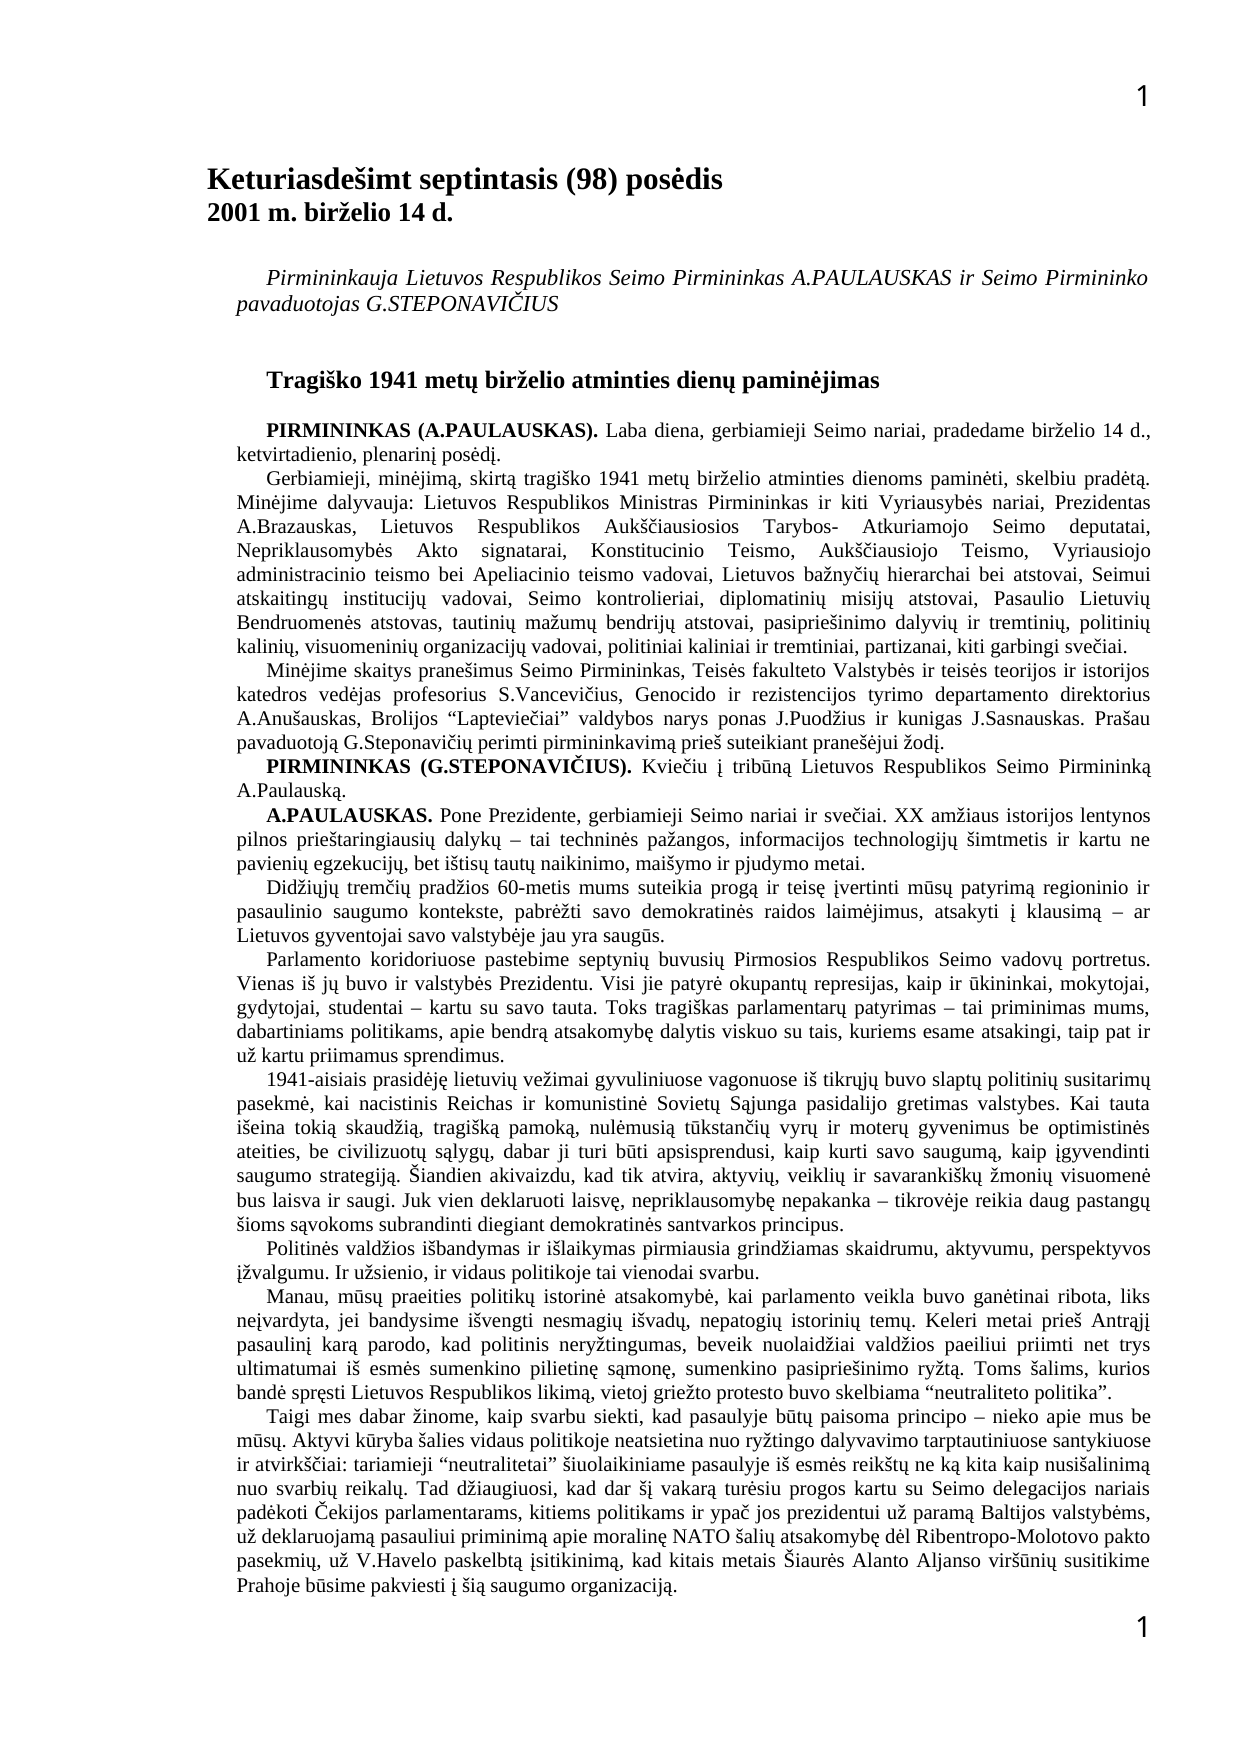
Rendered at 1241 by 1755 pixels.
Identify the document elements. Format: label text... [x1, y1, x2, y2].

text Taigi mes dabar žinome, kaip svarbu siekti, kad pasaulyje būtų paisoma principo – nieko apie mus be mūsų. Aktyvi kūryba šalies vidaus politikoje neatsietina nuo ryžtingo dalyvavimo tarptautiniuose santykiuose ir atvirkščiai: tariamieji “neutralitetai” šiuolaikiniame pasaulyje iš esmės reikštų ne ką kita kaip nusišalinimą nuo svarbių reikalų. Tad džiaugiuosi, kad dar šį vakarą turėsiu progos kartu su Seimo delegacijos nariais padėkoti Čekijos parlamentarams, kitiems politikams ir ypač jos prezidentui už paramą Baltijos valstybėms, už deklaruojamą pasauliui priminimą apie moralinę NATO šalių atsakomybę dėl Ribentropo-Molotovo pakto pasekmių, už V.Havelo paskelbtą įsitikinimą, kad kitais metais Šiaurės Alanto Aljanso viršūnių susitikime Prahoje būsime pakviesti į šią saugumo organizaciją. [236, 1404, 1152, 1597]
text PIRMININKAS (G.STEPONAVIČIUS). Kviečiu į tribūną Lietuvos Respublikos Seimo Pirmininką A.Paulauską. [236, 754, 1152, 802]
text Didžiųjų tremčių pradžios 60-metis mums suteikia progą ir teisę įvertinti mūsų patyrimą regioninio ir pasaulinio saugumo kontekste, pabrėžti savo demokratinės raidos laimėjimus, atsakyti į klausimą – ar Lietuvos gyventojai savo valstybėje jau yra saugūs. [236, 875, 1152, 947]
text A.PAULAUSKAS. Pone Prezidente, gerbiamieji Seimo nariai ir svečiai. XX amžiaus istorijos lentynos pilnos prieštaringiausių dalykų – tai techninės pažangos, informacijos technologijų šimtmetis ir kartu ne pavienių egzekucijų, bet ištisų tautų naikinimo, maišymo ir pjudymo metai. [236, 802, 1152, 875]
text Politinės valdžios išbandymas ir išlaikymas pirmiausia grindžiamas skaidrumu, aktyvumu, perspektyvos įžvalgumu. Ir užsienio, ir vidaus politikoje tai vienodai svarbu. [236, 1236, 1152, 1284]
text Pirmininkauja Lietuvos Respublikos Seimo Pirmininkas A.PAULAUSKAS ir Seimo Pirmininko pavaduotojas G.STEPONAVIČIUS [236, 264, 1152, 317]
text Gerbiamieji, minėjimą, skirtą tragiško 1941 metų birželio atminties dienoms paminėti, skelbiu pradėtą. Minėjime dalyvauja: Lietuvos Respublikos Ministras Pirmininkas ir kiti Vyriausybės nariai, Prezidentas A.Brazauskas, Lietuvos Respublikos Aukščiausiosios Tarybos- Atkuriamojo Seimo deputatai, Nepriklausomybės Akto signatarai, Konstitucinio Teismo, Aukščiausiojo Teismo, Vyriausiojo administracinio teismo bei Apeliacinio teismo vadovai, Lietuvos bažnyčių hierarchai bei atstovai, Seimui atskaitingų institucijų vadovai, Seimo kontrolieriai, diplomatinių misijų atstovai, Pasaulio Lietuvių Bendruomenės atstovas, tautinių mažumų bendrijų atstovai, pasipriešinimo dalyvių ir tremtinių, politinių kalinių, visuomeninių organizacijų vadovai, politiniai kaliniai ir tremtiniai, partizanai, kiti garbingi svečiai. [236, 466, 1152, 658]
text Tragiško 1941 metų birželio atminties dienų paminėjimas [236, 365, 1152, 393]
text Keturiasdešimt septintasis (98) posėdis 2001 m. birželio 14 d. [207, 160, 1152, 227]
text PIRMININKAS (A.PAULAUSKAS). Laba diena, gerbiamieji Seimo nariai, pradedame birželio 14 d., ketvirtadienio, plenarinį posėdį. [236, 417, 1152, 466]
text 1941-aisiais prasidėję lietuvių vežimai gyvuliniuose vagonuose iš tikrųjų buvo slaptų politinių susitarimų pasekmė, kai nacistinis Reichas ir komunistinė Sovietų Sąjunga pasidalijo gretimas valstybes. Kai tauta išeina tokią skaudžią, tragišką pamoką, nulėmusią tūkstančių vyrų ir moterų gyvenimus be optimistinės ateities, be civilizuotų sąlygų, dabar ji turi būti apsisprendusi, kaip kurti savo saugumą, kaip įgyvendinti saugumo strategiją. Šiandien akivaizdu, kad tik atvira, aktyvių, veiklių ir savarankiškų žmonių visuomenė bus laisva ir saugi. Juk vien deklaruoti laisvę, nepriklausomybę nepakanka – tikrovėje reikia daug pastangų šioms sąvokoms subrandinti diegiant demokratinės santvarkos principus. [236, 1067, 1152, 1236]
text Manau, mūsų praeities politikų istorinė atsakomybė, kai parlamento veikla buvo ganėtinai ribota, liks neįvardyta, jei bandysime išvengti nesmagių išvadų, nepatogių istorinių temų. Keleri metai prieš Antrąjį pasaulinį karą parodo, kad politinis neryžtingumas, beveik nuolaidžiai valdžios paeiliui priimti net trys ultimatumai iš esmės sumenkino pilietinę sąmonę, sumenkino pasipriešinimo ryžtą. Toms šalims, kurios bandė spręsti Lietuvos Respublikos likimą, vietoj griežto protesto buvo skelbiama “neutraliteto politika”. [236, 1284, 1152, 1404]
text Minėjime skaitys pranešimus Seimo Pirmininkas, Teisės fakulteto Valstybės ir teisės teorijos ir istorijos katedros vedėjas profesorius S.Vancevičius, Genocido ir rezistencijos tyrimo departamento direktorius A.Anušauskas, Brolijos “Lapteviečiai” valdybos narys ponas J.Puodžius ir kunigas J.Sasnauskas. Prašau pavaduotoją G.Steponavičių perimti pirmininkavimą prieš suteikiant pranešėjui žodį. [236, 658, 1152, 754]
text Parlamento koridoriuose pastebime septynių buvusių Pirmosios Respublikos Seimo vadovų portretus. Vienas iš jų buvo ir valstybės Prezidentu. Visi jie patyrė okupantų represijas, kaip ir ūkininkai, mokytojai, gydytojai, studentai – kartu su savo tauta. Toks tragiškas parlamentarų patyrimas – tai priminimas mums, dabartiniams politikams, apie bendrą atsakomybę dalytis viskuo su tais, kuriems esame atsakingi, taip pat ir už kartu priimamus sprendimus. [236, 947, 1152, 1067]
